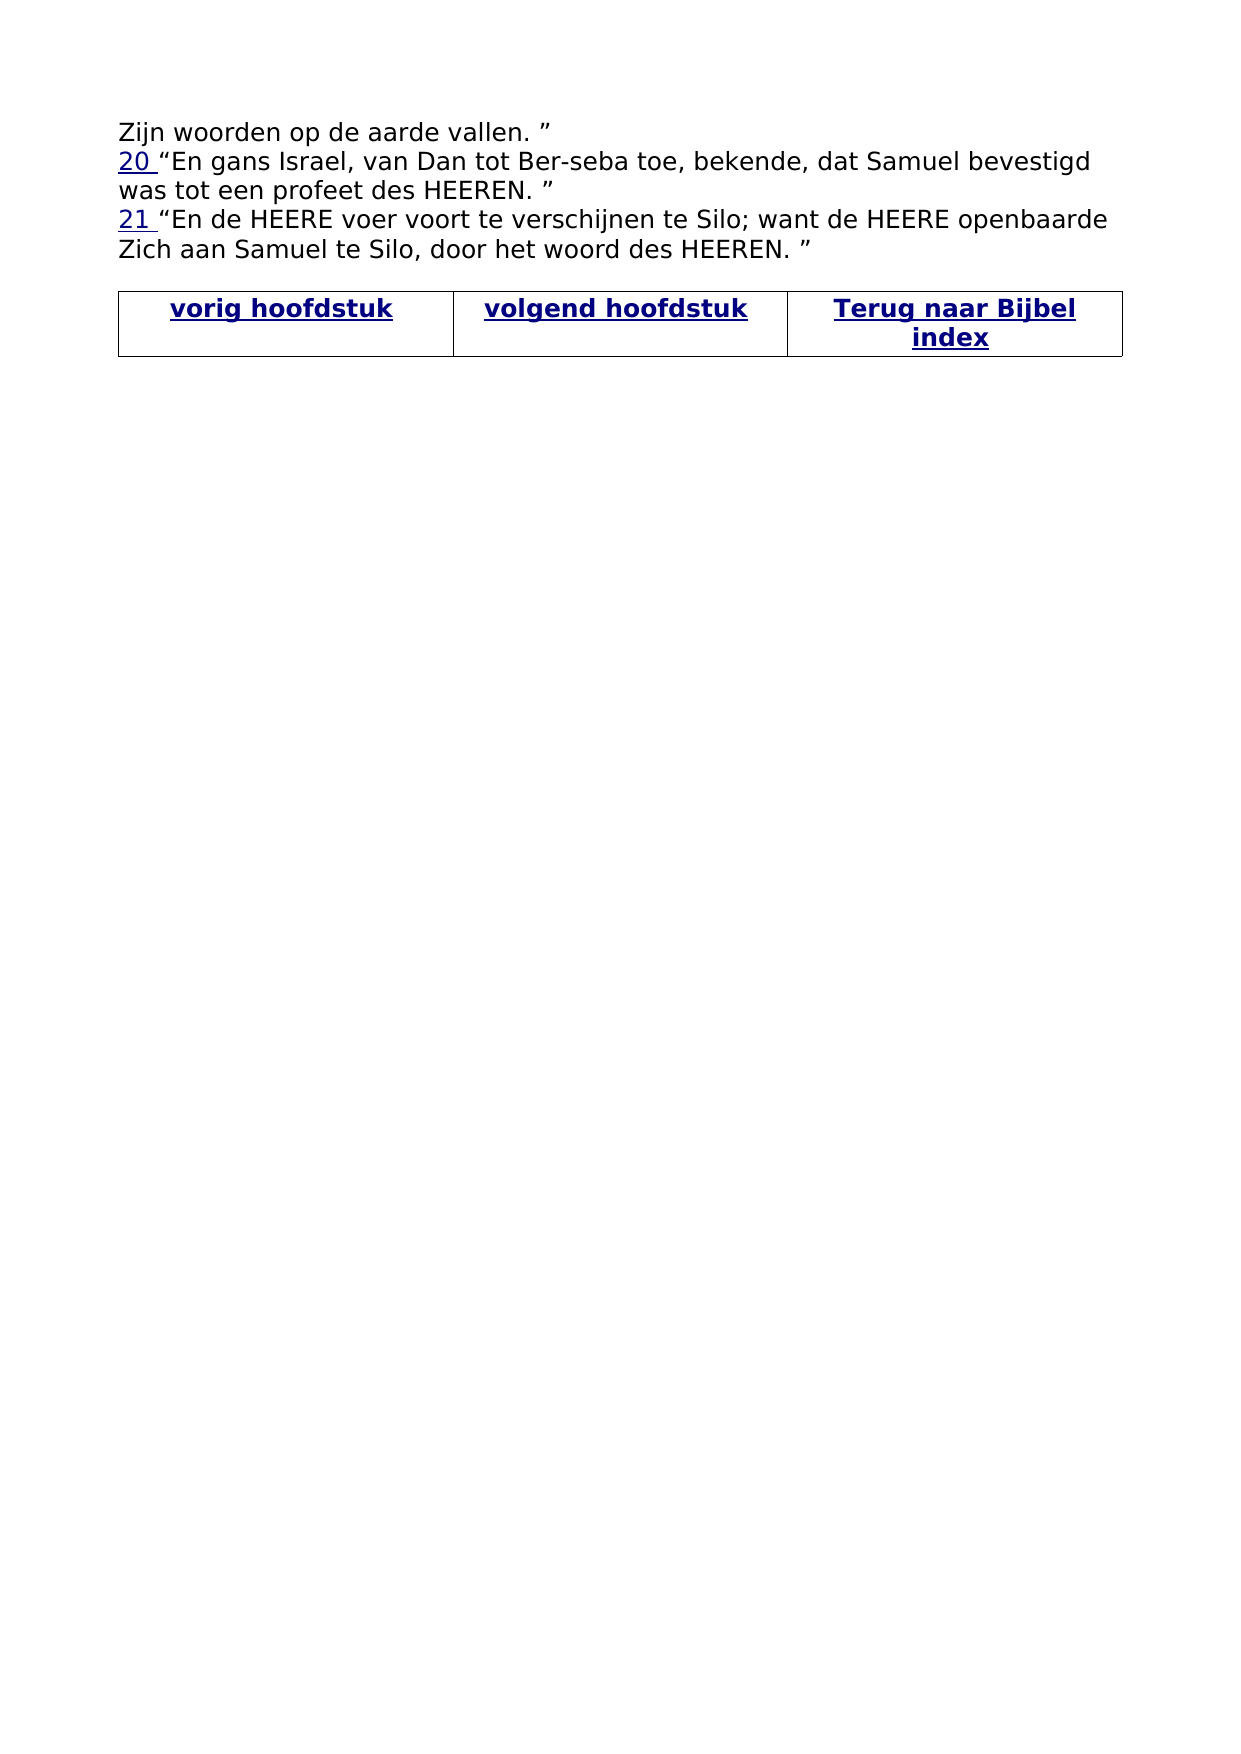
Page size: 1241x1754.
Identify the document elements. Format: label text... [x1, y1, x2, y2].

table_header volgend hoofdstuk [454, 292, 787, 356]
text Zijn woorden op de aarde vallen. ” 20 “En gans Israel, van Dan tot Ber-seba toe, bekende, dat Samuel bevestigd was tot een profeet des HEEREN. ” 21 “En de HEERE voer voort te verschijnen te Silo; want de HEERE openbaarde Zich aan Samuel te Silo, door het woord des HEEREN. ” [118, 118, 1122, 264]
table_header Terug naar Bijbel index [788, 292, 1122, 356]
table_header vorig hoofdstuk [119, 292, 453, 356]
